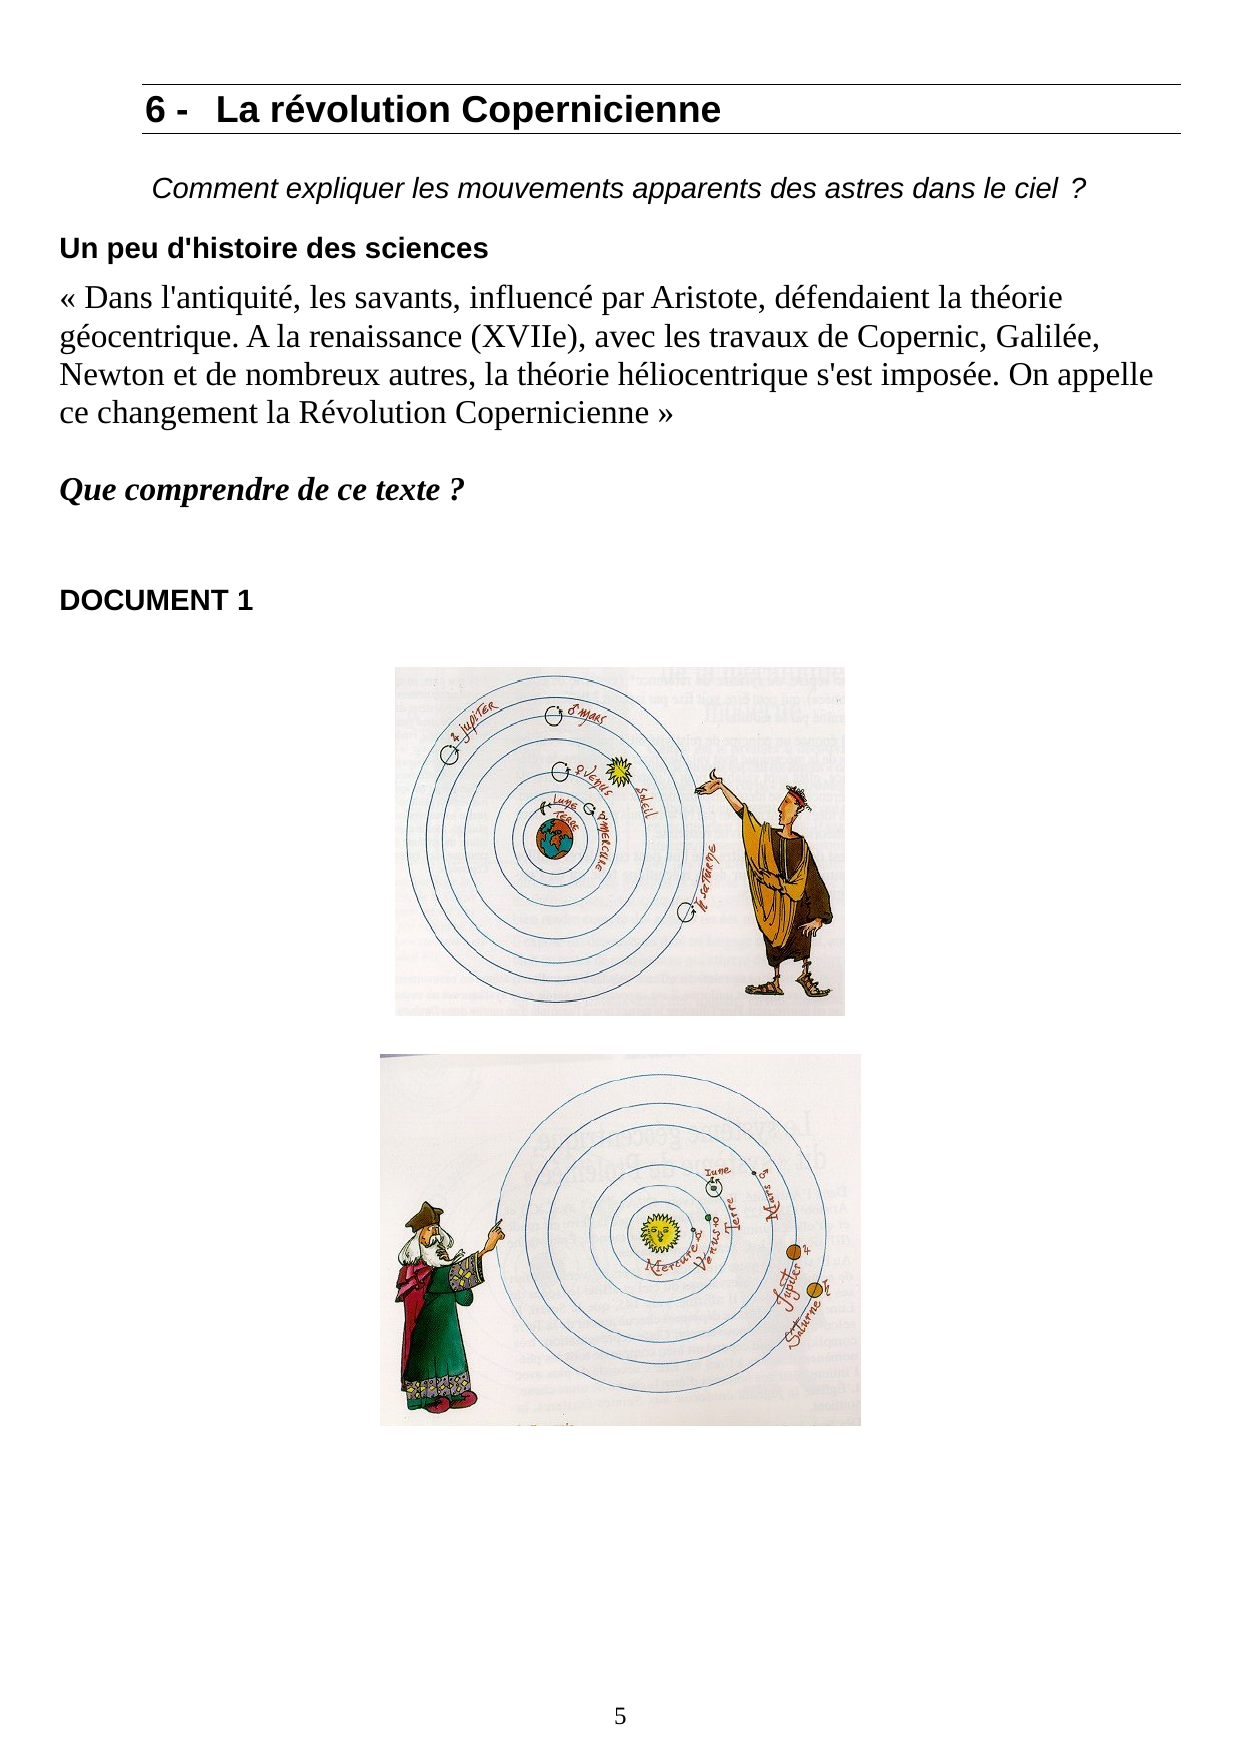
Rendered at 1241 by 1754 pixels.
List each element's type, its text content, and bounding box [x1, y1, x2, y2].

picture [395, 667, 845, 1016]
text « Dans l'antiquité, les savants, influencé par Aristote, défendaient la théorie géocentrique. A la renaissance (XVIIe), avec les travaux de Copernic, Galilée, Newton et de nombreux autres, la théorie héliocentrique s'est imposée. On appelle ce changement la Révolution Copernicienne » [59, 278, 1181, 431]
picture [380, 1054, 861, 1426]
subtitle Comment expliquer les mouvements apparents des astres dans le ciel ? [59, 171, 1181, 204]
subtitle Un peu d'histoire des sciences [59, 231, 1181, 265]
subtitle La révolution Copernicienne [142, 85, 1181, 133]
subtitle DOCUMENT 1 [59, 583, 1181, 617]
text Que comprendre de ce texte ? [59, 469, 1181, 508]
